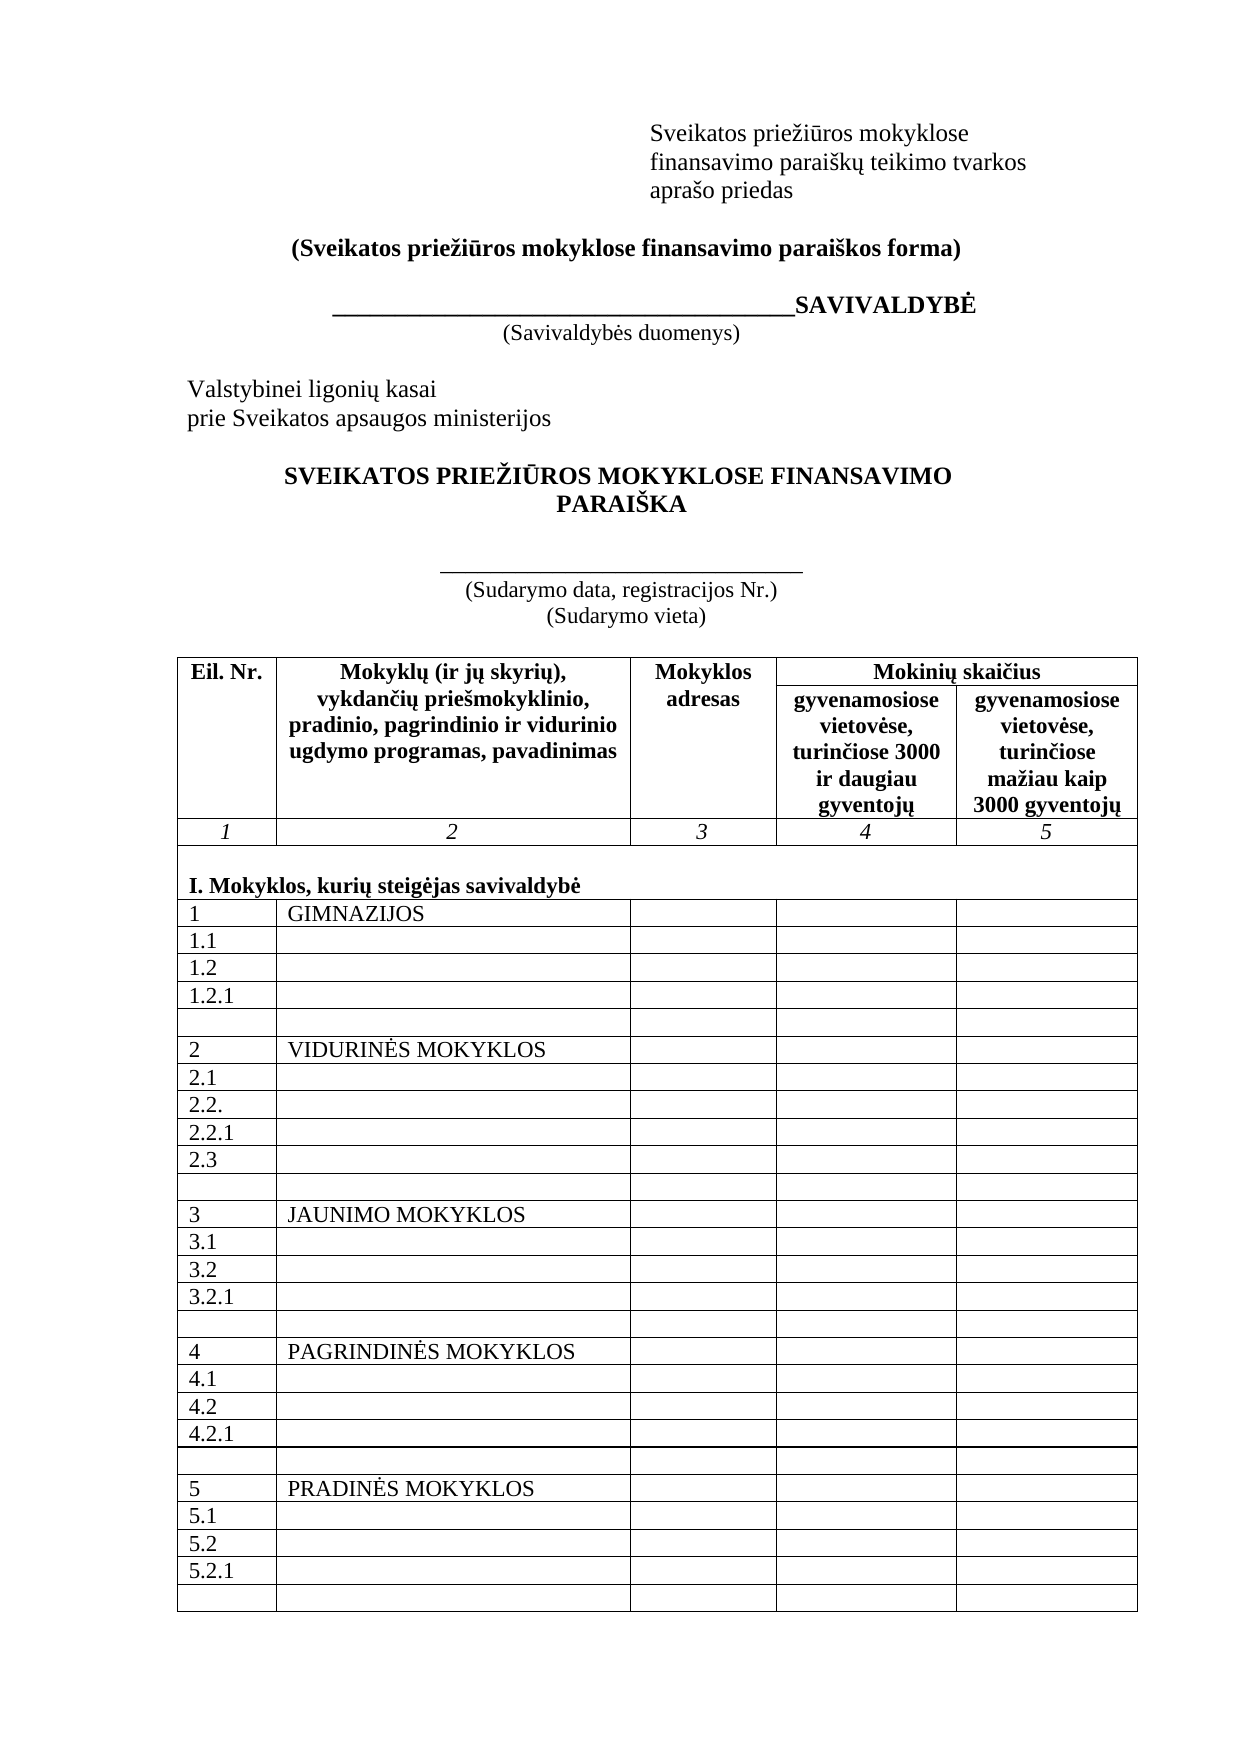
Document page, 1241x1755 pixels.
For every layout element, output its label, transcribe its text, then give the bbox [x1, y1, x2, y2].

table_cell [277, 1502, 630, 1529]
table_cell [631, 1174, 776, 1200]
table_cell [777, 1091, 956, 1118]
text (Sudarymo data, registracijos Nr.) [177, 576, 1066, 602]
table_cell [957, 1119, 1137, 1145]
text SVEIKATOS PRIEŽIŪROS MOKYKLOSE FINANSAVIMO [177, 461, 1066, 489]
table_cell [957, 1420, 1137, 1446]
text (Savivaldybės duomenys) [177, 319, 1066, 346]
table_cell 3.2.1 [178, 1283, 276, 1309]
table_cell 4 [178, 1338, 276, 1364]
table_cell GIMNAZIJOS [277, 900, 630, 926]
table_cell [631, 1338, 776, 1364]
table_cell 1 [178, 819, 276, 845]
table_cell 5.2.1 [178, 1557, 276, 1583]
table_cell JAUNIMO MOKYKLOS [277, 1201, 630, 1227]
table_header Eil. Nr. [178, 658, 276, 817]
table_cell [277, 1585, 630, 1611]
table_cell [277, 1119, 630, 1145]
table_header Mokyklos adresas [631, 658, 776, 817]
table_cell [277, 1448, 630, 1474]
table_cell 2.2. [178, 1091, 276, 1118]
table_cell [957, 1502, 1137, 1529]
table_cell 1.2 [178, 954, 276, 981]
table_cell 5.2 [178, 1530, 276, 1556]
table_cell [957, 1393, 1137, 1419]
table_cell [957, 1228, 1137, 1255]
table_cell [777, 1530, 956, 1556]
table_cell [277, 1393, 630, 1419]
table_cell 1.2.1 [178, 982, 276, 1008]
table_cell [777, 1064, 956, 1090]
table_cell [277, 1283, 630, 1309]
table_cell [178, 1585, 276, 1611]
table_cell [777, 1338, 956, 1364]
table_cell VIDURINĖS MOKYKLOS [277, 1037, 630, 1063]
table_cell [777, 1585, 956, 1611]
table_cell [957, 1365, 1137, 1392]
table_cell [777, 1201, 956, 1227]
table_cell [957, 1530, 1137, 1556]
table_cell [631, 1530, 776, 1556]
table_cell [957, 1283, 1137, 1309]
table_cell [277, 1064, 630, 1090]
table_cell [631, 1256, 776, 1282]
table_cell [777, 954, 956, 981]
table_cell gyvenamosiose vietovėse, turinčiose mažiau kaip 3000 gyventojų [957, 686, 1137, 817]
table_cell [631, 1475, 776, 1501]
text (Sudarymo vieta) [187, 602, 1066, 628]
table_cell [957, 1338, 1137, 1364]
table_cell [957, 982, 1137, 1008]
table_cell [777, 1502, 956, 1529]
table_cell [631, 1448, 776, 1474]
table_cell 3.2 [178, 1256, 276, 1282]
table_cell [277, 982, 630, 1008]
table_cell [777, 1256, 956, 1282]
table_cell [777, 1365, 956, 1392]
table_cell [631, 1502, 776, 1529]
table_cell [957, 1091, 1137, 1118]
table_cell [631, 927, 776, 953]
table_cell [777, 1557, 956, 1583]
table_cell [631, 1311, 776, 1337]
table_cell [178, 1448, 276, 1474]
table_cell [178, 1174, 276, 1200]
table_cell [277, 1420, 630, 1446]
table_cell [631, 1064, 776, 1090]
text (Sveikatos priežiūros mokyklose finansavimo paraiškos forma) [187, 233, 1066, 262]
table_cell [277, 1146, 630, 1172]
table_cell [777, 1009, 956, 1036]
table_cell 3 [631, 819, 776, 845]
table_cell [957, 1037, 1137, 1063]
table_cell [631, 1365, 776, 1392]
table_cell [631, 1420, 776, 1446]
table_cell [631, 1119, 776, 1145]
text Sveikatos priežiūros mokyklose [649, 118, 1122, 147]
table_cell 2.3 [178, 1146, 276, 1172]
table_cell 1 [178, 900, 276, 926]
table_cell [777, 1311, 956, 1337]
table_cell 2 [277, 819, 630, 845]
table_cell [631, 1037, 776, 1063]
table_cell [957, 1448, 1137, 1474]
table_cell [777, 1448, 956, 1474]
table_cell 5 [178, 1475, 276, 1501]
table_cell [277, 1009, 630, 1036]
table_cell [277, 1530, 630, 1556]
table_cell 1.1 [178, 927, 276, 953]
table_cell 4.2.1 [178, 1420, 276, 1446]
table_cell [631, 900, 776, 926]
table_cell [631, 982, 776, 1008]
table_cell [631, 1091, 776, 1118]
table_cell [957, 1174, 1137, 1200]
table_cell [777, 1228, 956, 1255]
table_cell [277, 1228, 630, 1255]
table_cell [631, 1201, 776, 1227]
table_cell [777, 1146, 956, 1172]
table_cell [957, 927, 1137, 953]
table_cell [277, 954, 630, 981]
table_cell PAGRINDINĖS MOKYKLOS [277, 1338, 630, 1364]
table_cell [777, 1174, 956, 1200]
table_cell [777, 1283, 956, 1309]
table_header Mokinių skaičius [777, 658, 1137, 684]
table_cell [957, 954, 1137, 981]
table_cell [631, 1228, 776, 1255]
table_cell [277, 927, 630, 953]
table_cell [277, 1311, 630, 1337]
table_cell [957, 1311, 1137, 1337]
text finansavimo paraiškų teikimo tvarkos [649, 147, 1122, 176]
table_cell [777, 900, 956, 926]
table_cell [277, 1091, 630, 1118]
table_cell [777, 1393, 956, 1419]
table_cell [631, 954, 776, 981]
table_cell 4.1 [178, 1365, 276, 1392]
table_cell [277, 1256, 630, 1282]
table_cell [777, 982, 956, 1008]
table_cell [178, 1009, 276, 1036]
text prie Sveikatos apsaugos ministerijos [187, 403, 1122, 432]
table_cell [631, 1283, 776, 1309]
table_cell [957, 1256, 1137, 1282]
table_cell [777, 1475, 956, 1501]
table_cell 5.1 [178, 1502, 276, 1529]
table_cell 2 [178, 1037, 276, 1063]
table_cell 4.2 [178, 1393, 276, 1419]
text aprašo priedas [649, 176, 1122, 204]
table_cell [631, 1146, 776, 1172]
table_cell [957, 1146, 1137, 1172]
table_cell [277, 1174, 630, 1200]
table_cell 2.2.1 [178, 1119, 276, 1145]
table_cell [277, 1557, 630, 1583]
table_cell [957, 1009, 1137, 1036]
table_cell I. Mokyklos, kurių steigėjas savivaldybė [178, 846, 1137, 898]
text _____________________________________SAVIVALDYBĖ [187, 291, 1122, 319]
table_cell gyvenamosiose vietovėse, turinčiose 3000 ir daugiau gyventojų [777, 686, 956, 817]
table_cell [777, 927, 956, 953]
table_cell [277, 1365, 630, 1392]
table_cell 2.1 [178, 1064, 276, 1090]
table_cell [957, 1557, 1137, 1583]
table_cell PRADINĖS MOKYKLOS [277, 1475, 630, 1501]
table_cell [777, 1037, 956, 1063]
table_cell [777, 1420, 956, 1446]
table_cell [957, 900, 1137, 926]
table_cell [631, 1585, 776, 1611]
table_cell 4 [777, 819, 956, 845]
table_cell [957, 1475, 1137, 1501]
table_cell [631, 1009, 776, 1036]
table_cell 5 [957, 819, 1137, 845]
text Valstybinei ligonių kasai [187, 374, 1122, 403]
table_header Mokyklų (ir jų skyrių), vykdančių priešmokyklinio, pradinio, pagrindinio ir vidurinio ugdymo programas, pavadinimas [277, 658, 630, 817]
table_cell 3.1 [178, 1228, 276, 1255]
table_cell [957, 1585, 1137, 1611]
table_cell [957, 1201, 1137, 1227]
table_cell [178, 1311, 276, 1337]
text PARAIŠKA [177, 489, 1066, 518]
text _____________________________ [177, 547, 1066, 576]
table_cell [957, 1064, 1137, 1090]
table_cell [777, 1119, 956, 1145]
table_cell [631, 1393, 776, 1419]
table_cell [631, 1557, 776, 1583]
table_cell 3 [178, 1201, 276, 1227]
